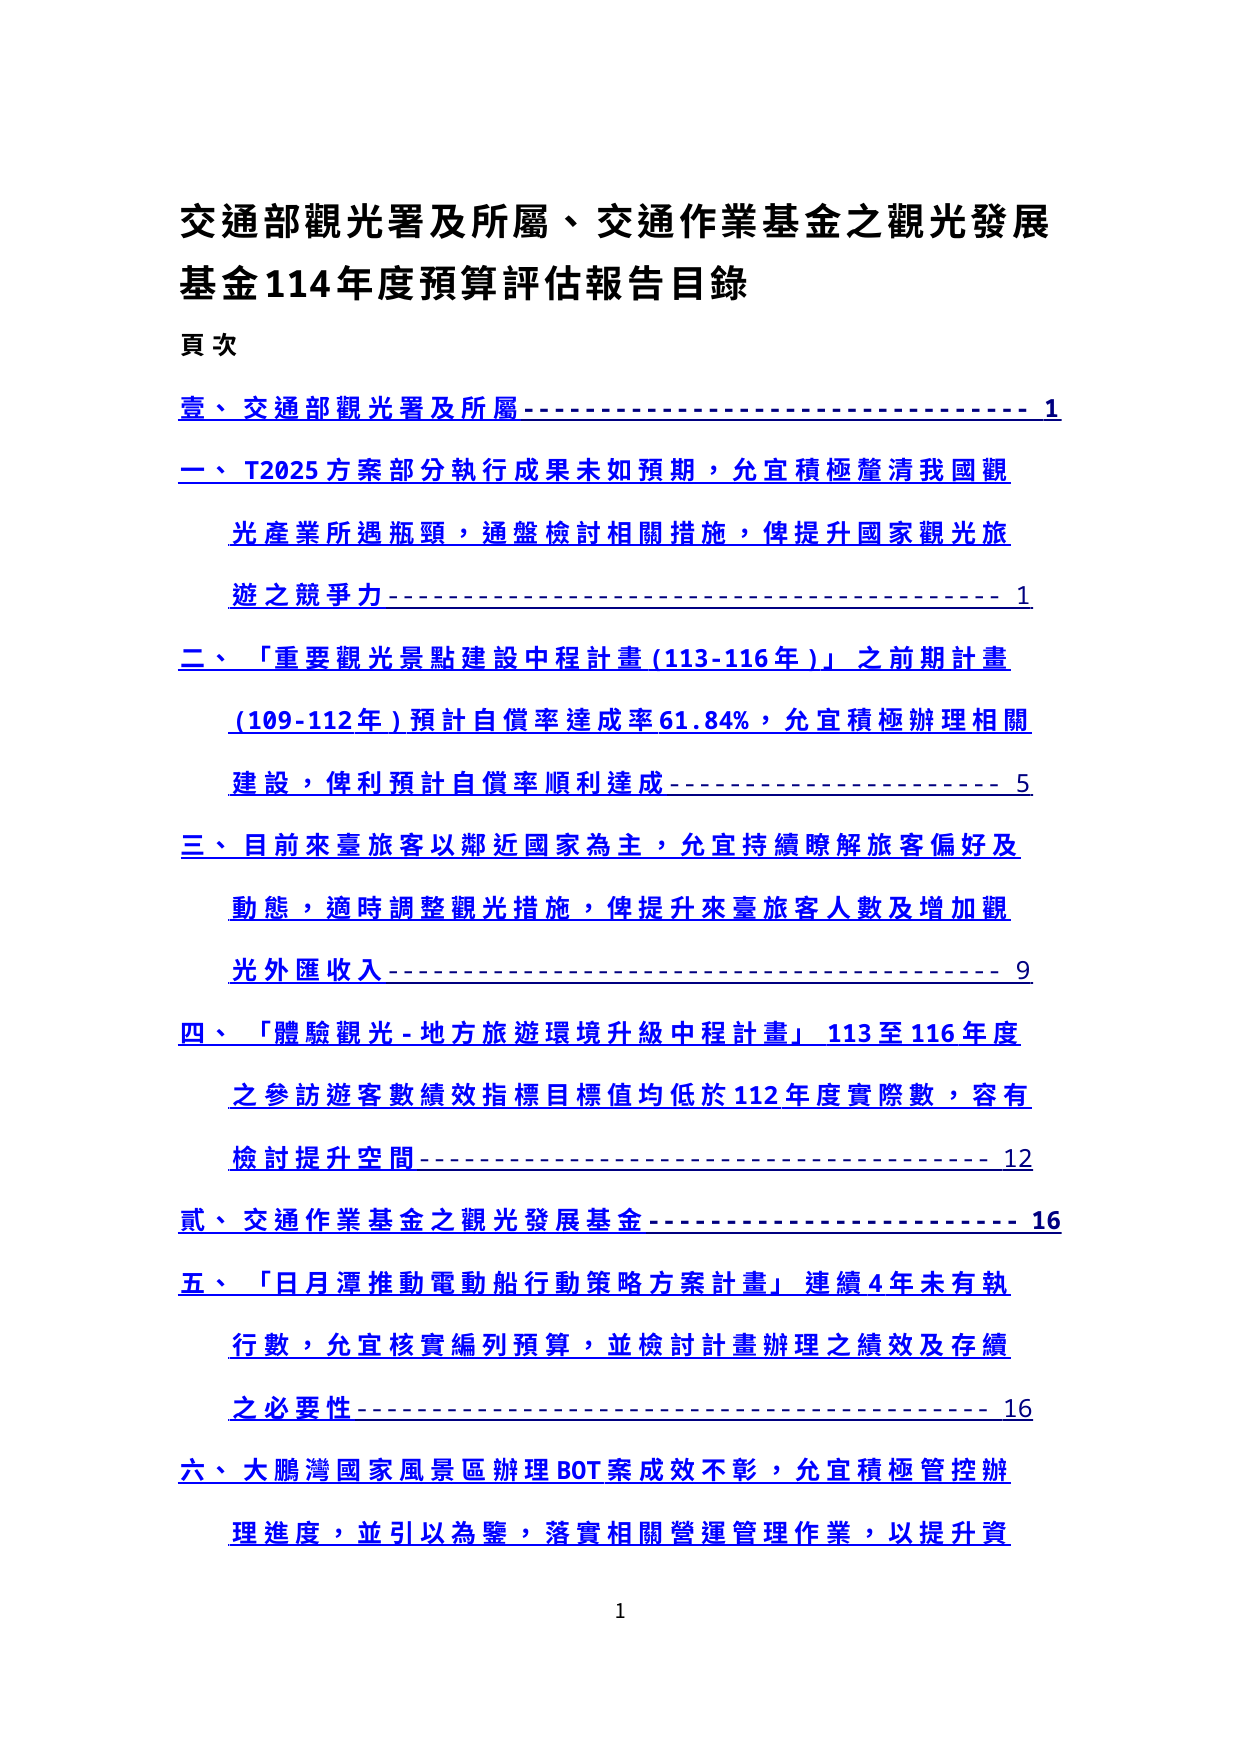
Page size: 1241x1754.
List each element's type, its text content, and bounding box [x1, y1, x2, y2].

text 二、「重要觀光景點建設中程計畫(113-116年)」之前期計畫(109-112年)預計自償率達成率61.84%，允宜積極辦理相關建設，俾利預計自償率順利達成 5 [177, 615, 1033, 802]
text 一、T2025方案部分執行成果未如預期，允宜積極釐清我國觀光產業所遇瓶頸，通盤檢討相關措施，俾提升國家觀光旅遊之競爭力 1 [177, 427, 1033, 615]
text 交通部觀光署及所屬、交通作業基金之觀光發展基金114年度預算評估報告目錄 頁次 [177, 177, 1063, 365]
text 壹、交通部觀光署及所屬 1 [177, 365, 1063, 427]
text 五、「日月潭推動電動船行動策略方案計畫」連續4年未有執行數，允宜核實編列預算，並檢討計畫辦理之績效及存續之必要性 16 [177, 1240, 1033, 1427]
text 三、目前來臺旅客以鄰近國家為主，允宜持續瞭解旅客偏好及動態，適時調整觀光措施，俾提升來臺旅客人數及增加觀光外匯收入 9 [177, 802, 1033, 990]
text 六、大鵬灣國家風景區辦理BOT案成效不彰，允宜積極管控辦理進度，並引以為鑒，落實相關營運管理作業，以提升資 [177, 1427, 1033, 1552]
text 貳、交通作業基金之觀光發展基金 16 [177, 1177, 1063, 1240]
text 四、「體驗觀光-地方旅遊環境升級中程計畫」113至116年度之參訪遊客數績效指標目標值均低於112年度實際數，容有檢討提升空間 12 [177, 990, 1033, 1177]
